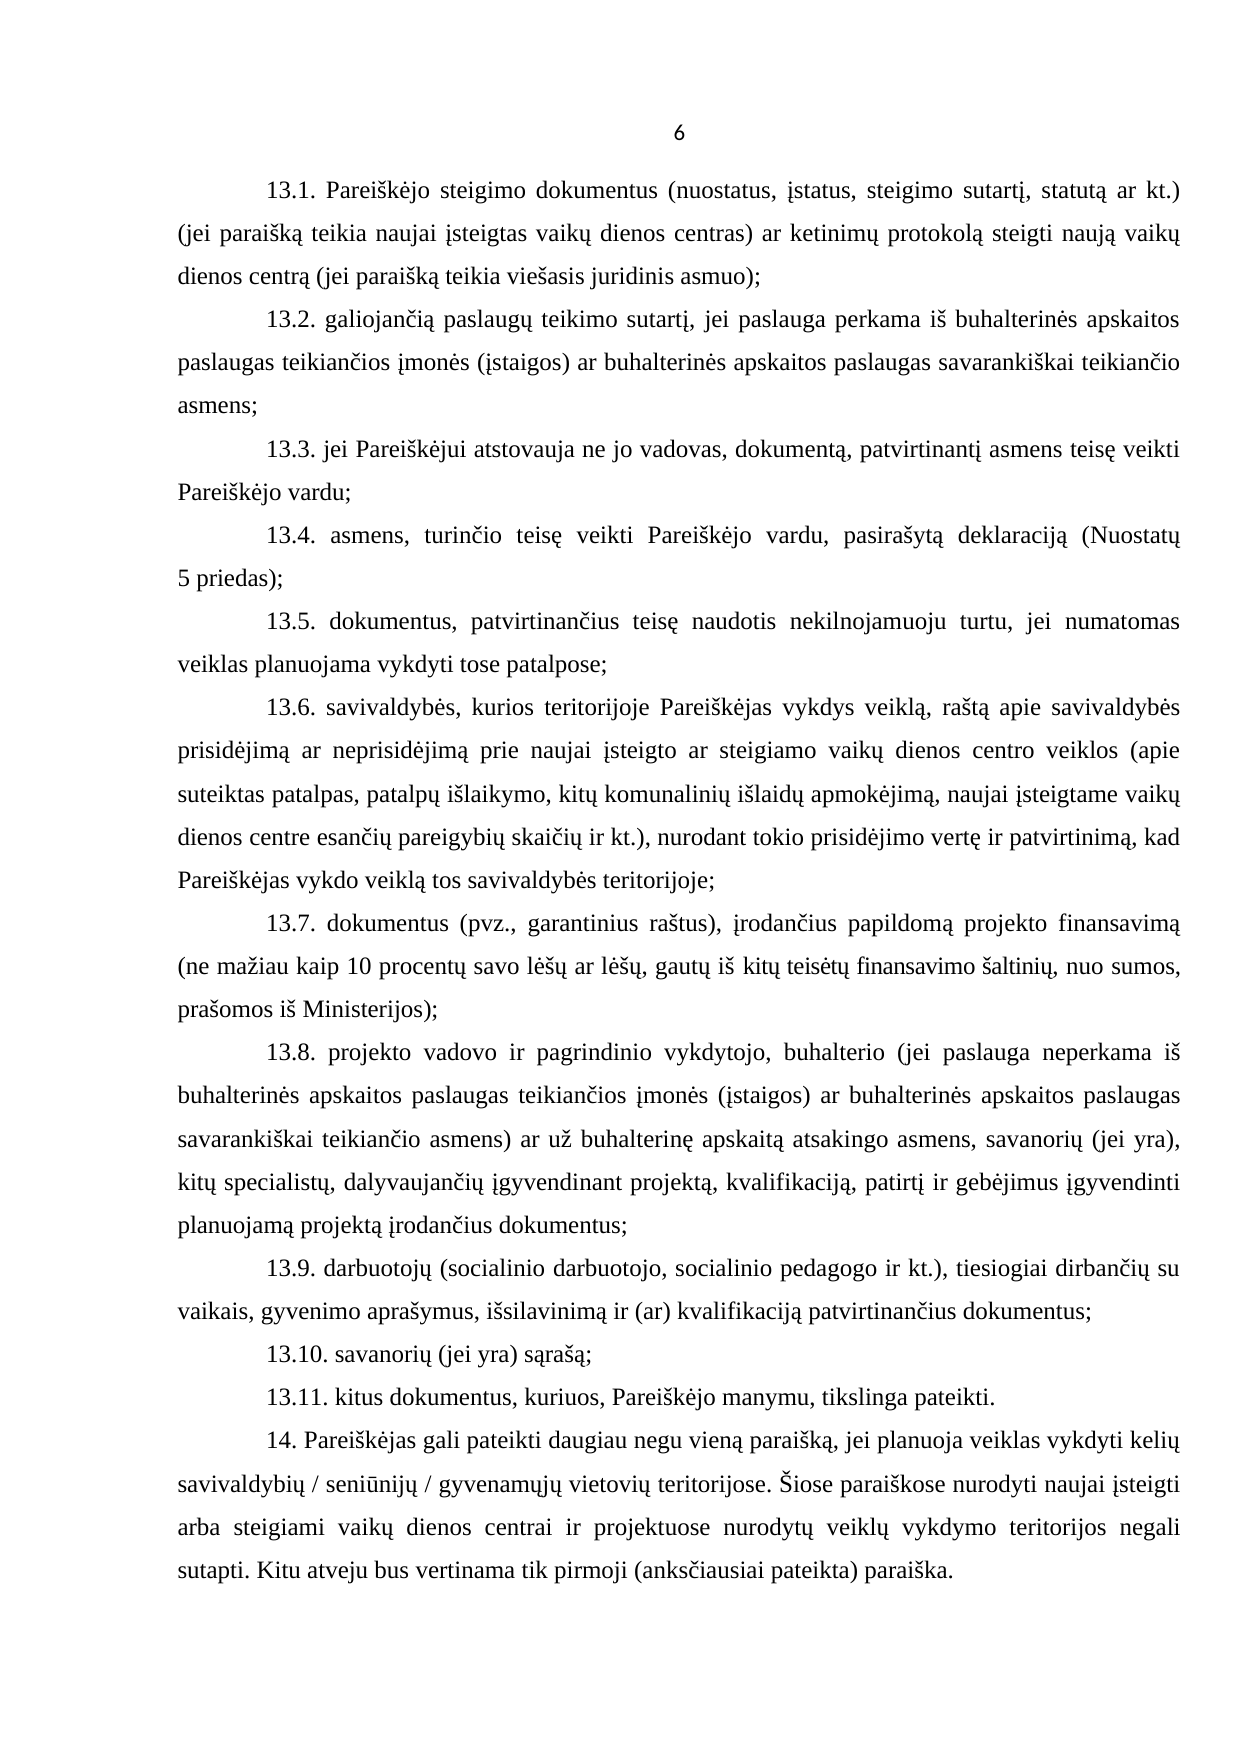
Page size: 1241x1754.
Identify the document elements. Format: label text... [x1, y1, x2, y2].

text 13.3. jei Pareiškėjui atstovauja ne jo vadovas, dokumentą, patvirtinantį asmens teisę veikti Pareiškėjo vardu; [177, 434, 1181, 506]
text 13.6. savivaldybės, kurios teritorijoje Pareiškėjas vykdys veiklą, raštą apie savivaldybės prisidėjimą ar neprisidėjimą prie naujai įsteigto ar steigiamo vaikų dienos centro veiklos (apie suteiktas patalpas, patalpų išlaikymo, kitų komunalinių išlaidų apmokėjimą, naujai įsteigtame vaikų dienos centre esančių pareigybių skaičių ir kt.), nurodant tokio prisidėjimo vertę ir patvirtinimą, kad Pareiškėjas vykdo veiklą tos savivaldybės teritorijoje; [177, 692, 1181, 894]
text 13.2. galiojančią paslaugų teikimo sutartį, jei paslauga perkama iš buhalterinės apskaitos paslaugas teikiančios įmonės (įstaigos) ar buhalterinės apskaitos paslaugas savarankiškai teikiančio asmens; [177, 304, 1181, 419]
text 13.7. dokumentus (pvz., garantinius raštus), įrodančius papildomą projekto finansavimą (ne mažiau kaip 10 procentų savo lėšų ar lėšų, gautų iš kitų teisėtų finansavimo šaltinių, nuo sumos, prašomos iš Ministerijos); [177, 908, 1181, 1023]
text 13.4. asmens, turinčio teisę veikti Pareiškėjo vardu, pasirašytą deklaraciją (Nuostatų 5 priedas); [177, 520, 1181, 592]
text 13.10. savanorių (jei yra) sąrašą; [177, 1339, 1181, 1368]
text 13.9. darbuotojų (socialinio darbuotojo, socialinio pedagogo ir kt.), tiesiogiai dirbančių su vaikais, gyvenimo aprašymus, išsilavinimą ir (ar) kvalifikaciją patvirtinančius dokumentus; [177, 1253, 1181, 1325]
text 13.5. dokumentus, patvirtinančius teisę naudotis nekilnojamuoju turtu, jei numatomas veiklas planuojama vykdyti tose patalpose; [177, 606, 1181, 678]
text 13.1. Pareiškėjo steigimo dokumentus (nuostatus, įstatus, steigimo sutartį, statutą ar kt.) (jei paraišką teikia naujai įsteigtas vaikų dienos centras) ar ketinimų protokolą steigti naują vaikų dienos centrą (jei paraišką teikia viešasis juridinis asmuo); [177, 175, 1181, 290]
text 13.8. projekto vadovo ir pagrindinio vykdytojo, buhalterio (jei paslauga neperkama iš buhalterinės apskaitos paslaugas teikiančios įmonės (įstaigos) ar buhalterinės apskaitos paslaugas savarankiškai teikiančio asmens) ar už buhalterinę apskaitą atsakingo asmens, savanorių (jei yra), kitų specialistų, dalyvaujančių įgyvendinant projektą, kvalifikaciją, patirtį ir gebėjimus įgyvendinti planuojamą projektą įrodančius dokumentus; [177, 1037, 1181, 1239]
text 13.11. kitus dokumentus, kuriuos, Pareiškėjo manymu, tikslinga pateikti. [177, 1382, 1181, 1411]
text 14. Pareiškėjas gali pateikti daugiau negu vieną paraišką, jei planuoja veiklas vykdyti kelių savivaldybių / seniūnijų / gyvenamųjų vietovių teritorijose. Šiose paraiškose nurodyti naujai įsteigti arba steigiami vaikų dienos centrai ir projektuose nurodytų veiklų vykdymo teritorijos negali sutapti. Kitu atveju bus vertinama tik pirmoji (anksčiausiai pateikta) paraiška. [177, 1426, 1181, 1584]
